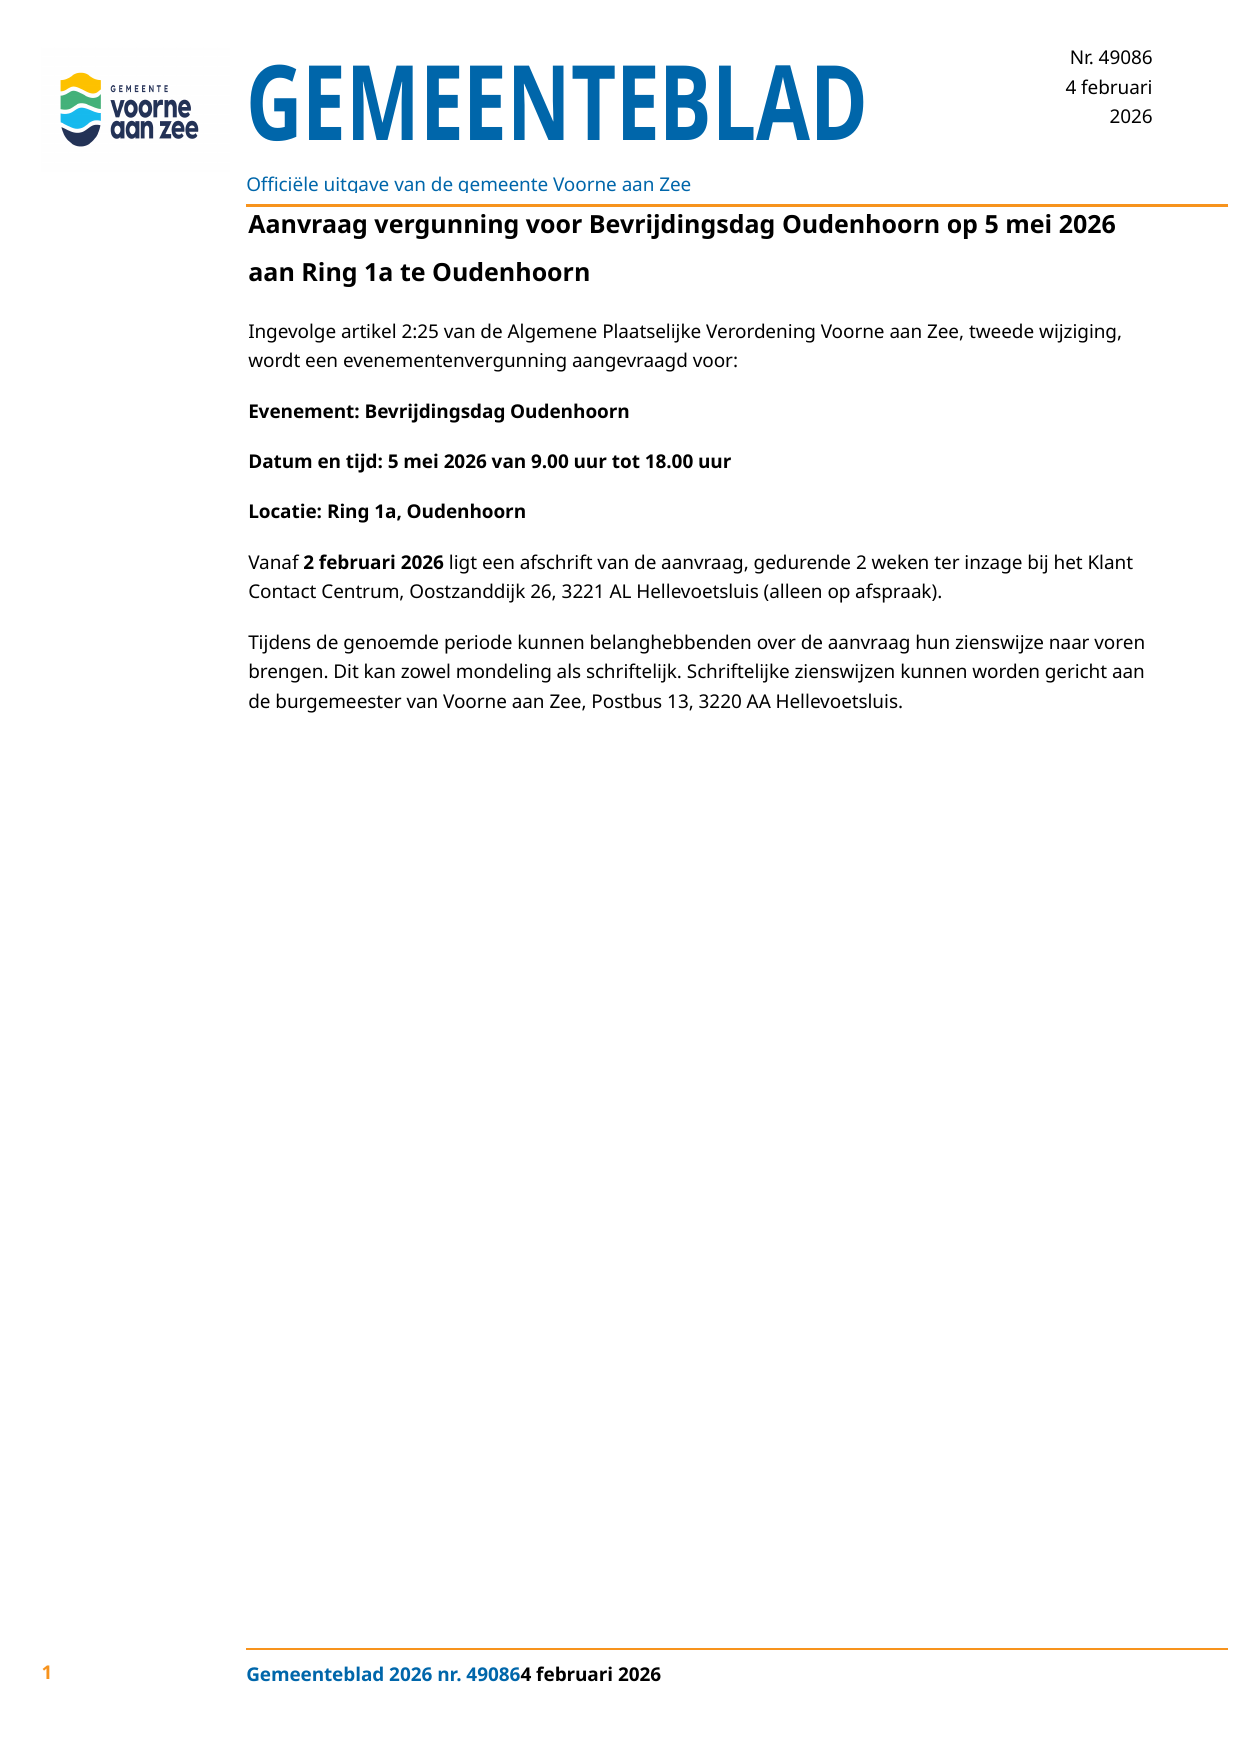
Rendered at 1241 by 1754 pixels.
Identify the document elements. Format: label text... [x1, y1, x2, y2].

picture [41, 47, 231, 172]
text Vanaf 2 februari 2026 ligt een afschrift van de aanvraag, gedurende 2 weken ter inzage bij het Klant Contact Centrum, Oostzanddijk 26, 3221 AL Hellevoetsluis (alleen op afspraak). [248, 549, 1152, 604]
text Datum en tijd: 5 mei 2026 van 9.00 uur tot 18.00 uur [248, 448, 1152, 474]
text Tijdens de genoemde periode kunnen belanghebbenden over de aanvraag hun zienswijze naar voren brengen. Dit kan zowel mondeling als schriftelijk. Schriftelijke zienswijzen kunnen worden gericht aan de burgemeester van Voorne aan Zee, Postbus 13, 3220 AA Hellevoetsluis. [248, 629, 1152, 714]
text Evenement: Bevrijdingsdag Oudenhoorn [248, 398, 1152, 424]
text Ingevolge artikel 2:25 van de Algemene Plaatselijke Verordening Voorne aan Zee, tweede wijziging, wordt een evenementenvergunning aangevraagd voor: [248, 318, 1152, 373]
text Locatie: Ring 1a, Oudenhoorn [248, 499, 1152, 524]
text Aanvraag vergunning voor Bevrijdingsdag Oudenhoorn op 5 mei 2026 aan Ring 1a te Oudenhoorn [248, 207, 1152, 288]
